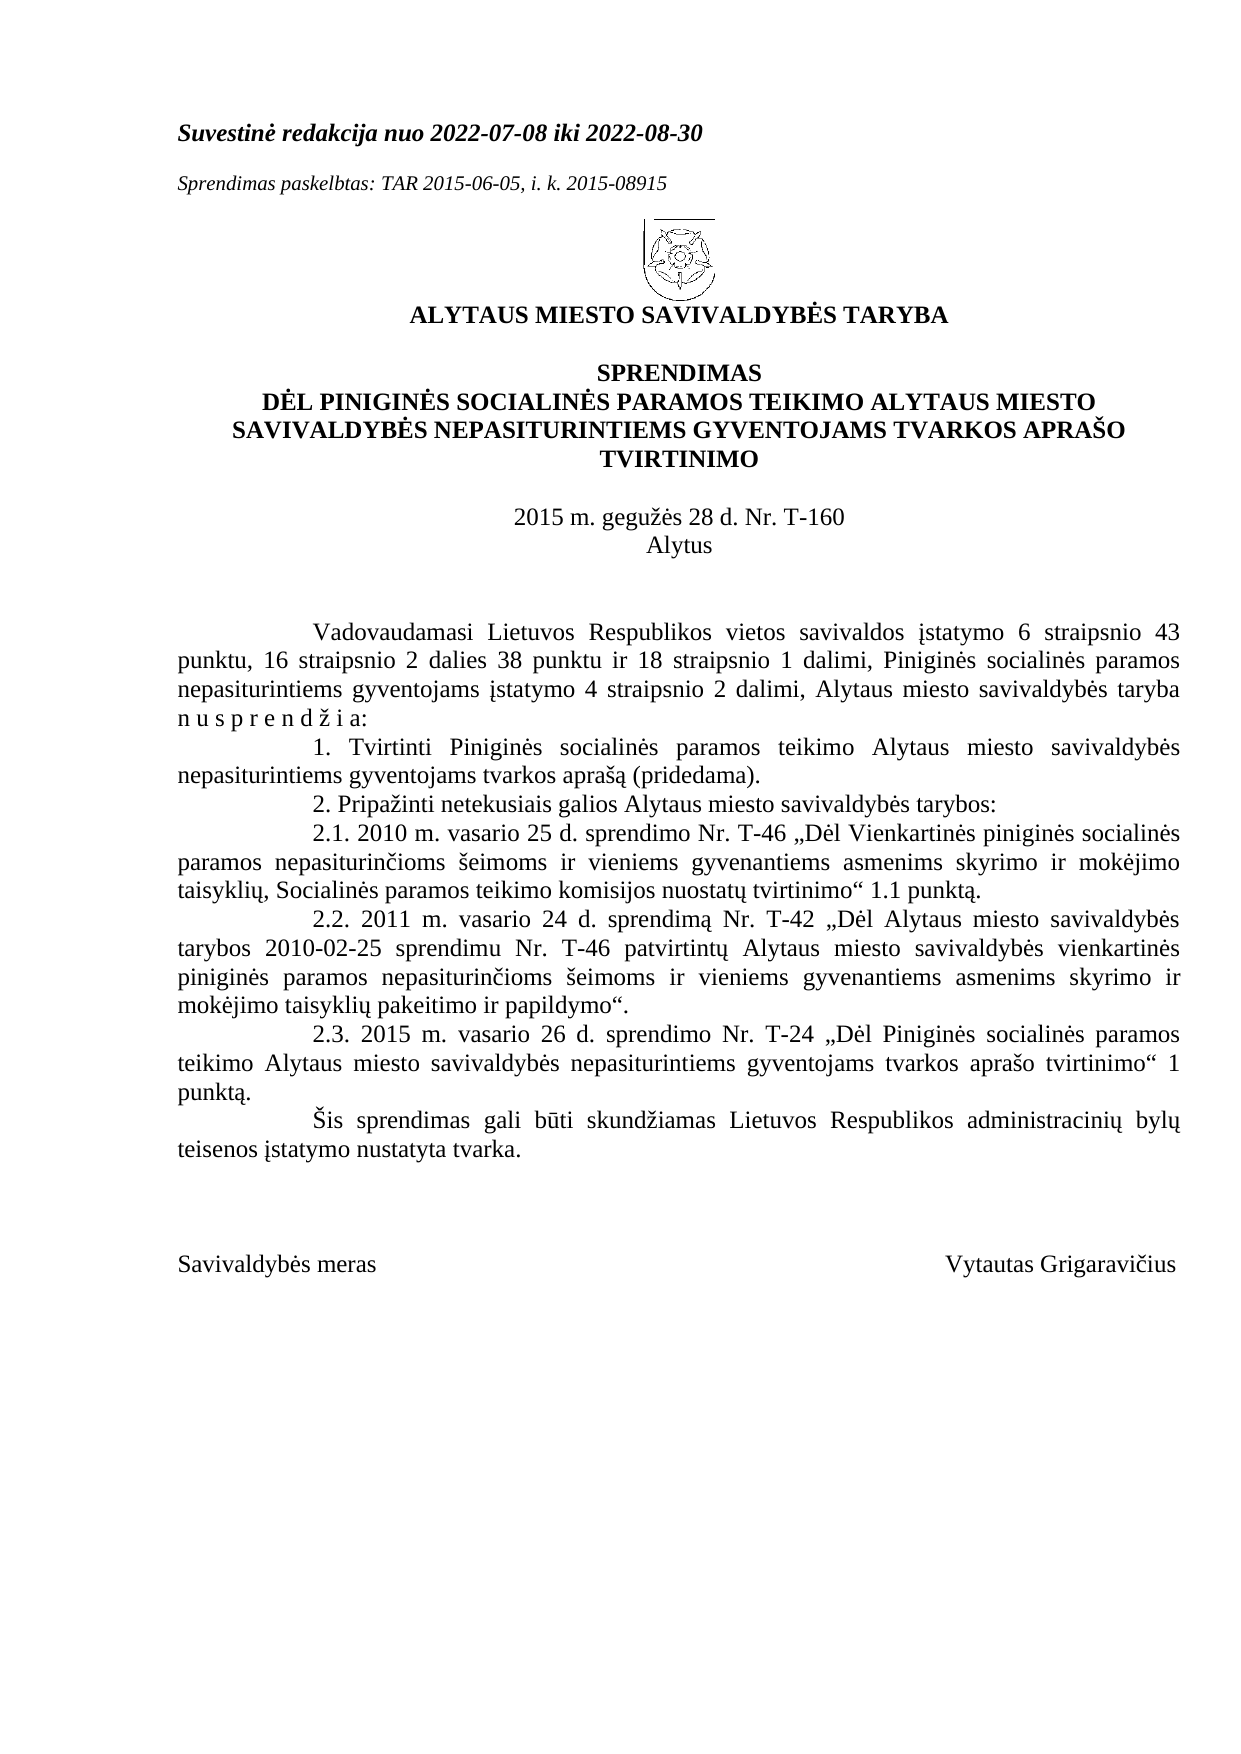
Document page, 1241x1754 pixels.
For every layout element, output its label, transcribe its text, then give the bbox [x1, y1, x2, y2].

text DĖL PINIGINĖS SOCIALINĖS PARAMOS TEIKIMO ALYTAUS MIESTO SAVIVALDYBĖS NEPASITURINTIEMS GYVENTOJAMS TVARKOS APRAŠO TVIRTINIMO [177, 387, 1181, 473]
text Šis sprendimas gali būti skundžiamas Lietuvos Respublikos administracinių bylų teisenos įstatymo nustatyta tvarka. [177, 1105, 1181, 1163]
text Vadovaudamasi Lietuvos Respublikos vietos savivaldos įstatymo 6 straipsnio 43 punktu, 16 straipsnio 2 dalies 38 punktu ir 18 straipsnio 1 dalimi, Piniginės socialinės paramos nepasiturintiems gyventojams įstatymo 4 straipsnio 2 dalimi, Alytaus miesto savivaldybės taryba n u s p r e n d ž i a: [177, 617, 1181, 732]
text SPRENDIMAS [177, 358, 1181, 387]
text Alytus [177, 530, 1181, 559]
text 1. Tvirtinti Piniginės socialinės paramos teikimo Alytaus miesto savivaldybės nepasiturintiems gyventojams tvarkos aprašą (pridedama). [177, 732, 1181, 789]
text 2.3. 2015 m. vasario 26 d. sprendimo Nr. T-24 „Dėl Piniginės socialinės paramos teikimo Alytaus miesto savivaldybės nepasiturintiems gyventojams tvarkos aprašo tvirtinimo“ 1 punktą. [177, 1019, 1181, 1105]
text 2.2. 2011 m. vasario 24 d. sprendimą Nr. T-42 „Dėl Alytaus miesto savivaldybės tarybos 2010-02-25 sprendimu Nr. T-46 patvirtintų Alytaus miesto savivaldybės vienkartinės piniginės paramos nepasiturinčioms šeimoms ir vieniems gyvenantiems asmenims skyrimo ir mokėjimo taisyklių pakeitimo ir papildymo“. [177, 904, 1181, 1019]
text 2015 m. gegužės 28 d. Nr. T-160 [177, 502, 1181, 530]
text 2.1. 2010 m. vasario 25 d. sprendimo Nr. T-46 „Dėl Vienkartinės piniginės socialinės paramos nepasiturinčioms šeimoms ir vieniems gyvenantiems asmenims skyrimo ir mokėjimo taisyklių, Socialinės paramos teikimo komisijos nuostatų tvirtinimo“ 1.1 punktą. [177, 818, 1181, 904]
text Sprendimas paskelbtas: TAR 2015-06-05, i. k. 2015-08915 [177, 171, 1181, 195]
text 2. Pripažinti netekusiais galios Alytaus miesto savivaldybės tarybos: [177, 789, 1181, 818]
text Suvestinė redakcija nuo 2022-07-08 iki 2022-08-30 [177, 118, 1181, 147]
text Savivaldybės meras Vytautas Grigaravičius [177, 1249, 1181, 1278]
text ALYTAUS MIESTO SAVIVALDYBĖS TARYBA [177, 300, 1181, 329]
